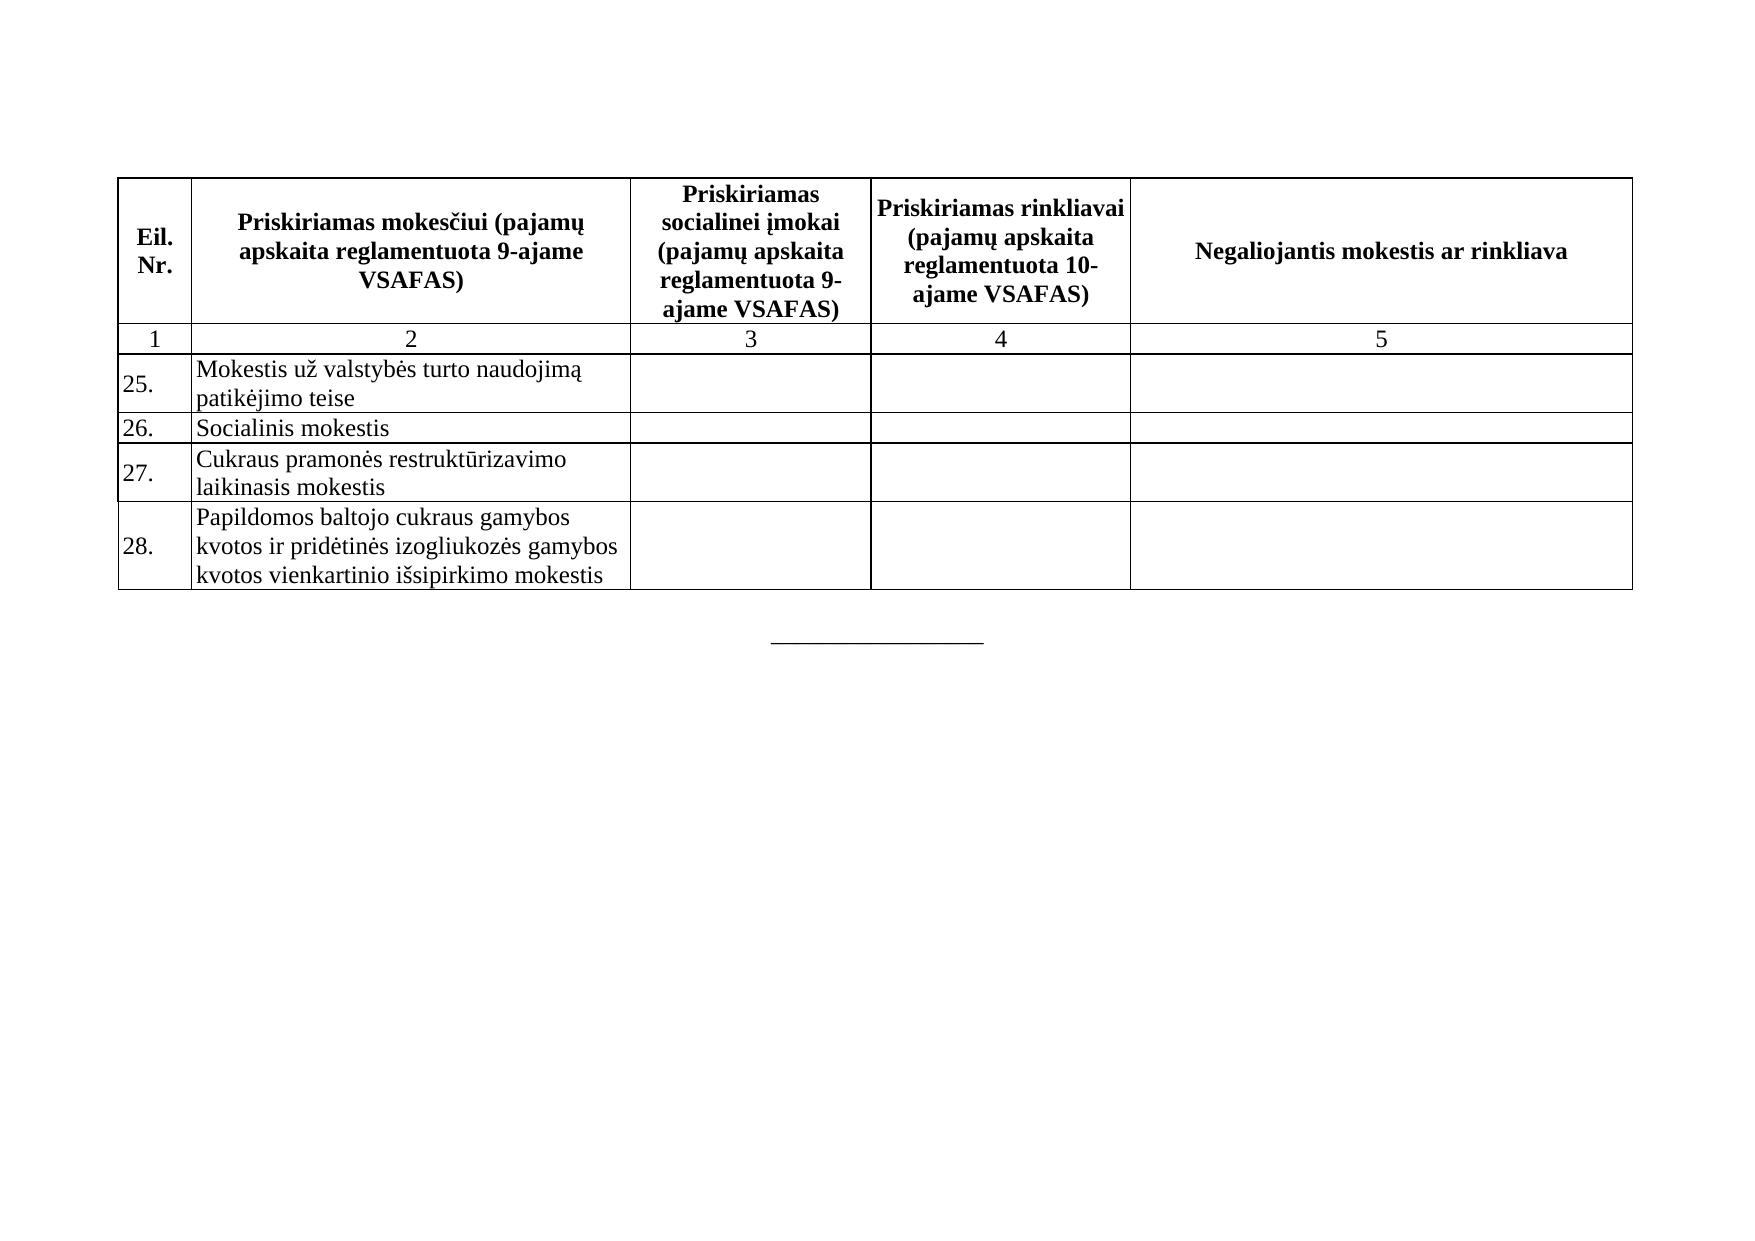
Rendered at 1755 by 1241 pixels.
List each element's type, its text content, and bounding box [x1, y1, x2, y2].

table_cell Socialinis mokestis [192, 413, 630, 442]
table_cell 1 [119, 324, 191, 353]
table_cell 25. [119, 355, 191, 412]
table_cell 26. [119, 413, 191, 442]
table_cell 27. [119, 444, 191, 501]
table_cell [631, 413, 870, 442]
table_cell Papildomos baltojo cukraus gamybos kvotos ir pridėtinės izogliukozės gamybos kvotos vienkartinio išsipirkimo mokestis [192, 502, 630, 588]
text _________________ [118, 618, 1636, 647]
table_cell Cukraus pramonės restruktūrizavimo laikinasis mokestis [192, 444, 630, 501]
table_cell 2 [192, 324, 630, 353]
table_cell [631, 502, 870, 588]
table_header Priskiriamas rinkliavai (pajamų apskaita reglamentuota 10-ajame VSAFAS) [872, 179, 1130, 322]
table_cell 5 [1131, 324, 1632, 353]
table_cell [1131, 444, 1632, 501]
table_cell 3 [631, 324, 870, 353]
table_cell Mokestis už valstybės turto naudojimą patikėjimo teise [192, 355, 630, 412]
table_cell 28. [119, 502, 191, 588]
table_header Eil. Nr. [119, 179, 191, 322]
table_cell [1131, 502, 1632, 588]
table_cell [1131, 355, 1632, 412]
table_header Priskiriamas mokesčiui (pajamų apskaita reglamentuota 9-ajame VSAFAS) [192, 179, 630, 322]
table_cell 4 [872, 324, 1130, 353]
table_header Priskiriamas socialinei įmokai (pajamų apskaita reglamentuota 9-ajame VSAFAS) [631, 179, 870, 322]
table_cell [872, 413, 1130, 442]
table_cell [872, 444, 1130, 501]
table_cell [631, 444, 870, 501]
table_cell [1131, 413, 1632, 442]
table_cell [872, 502, 1130, 588]
table_cell [631, 355, 870, 412]
table_cell [872, 355, 1130, 412]
table_header Negaliojantis mokestis ar rinkliava [1131, 179, 1632, 322]
